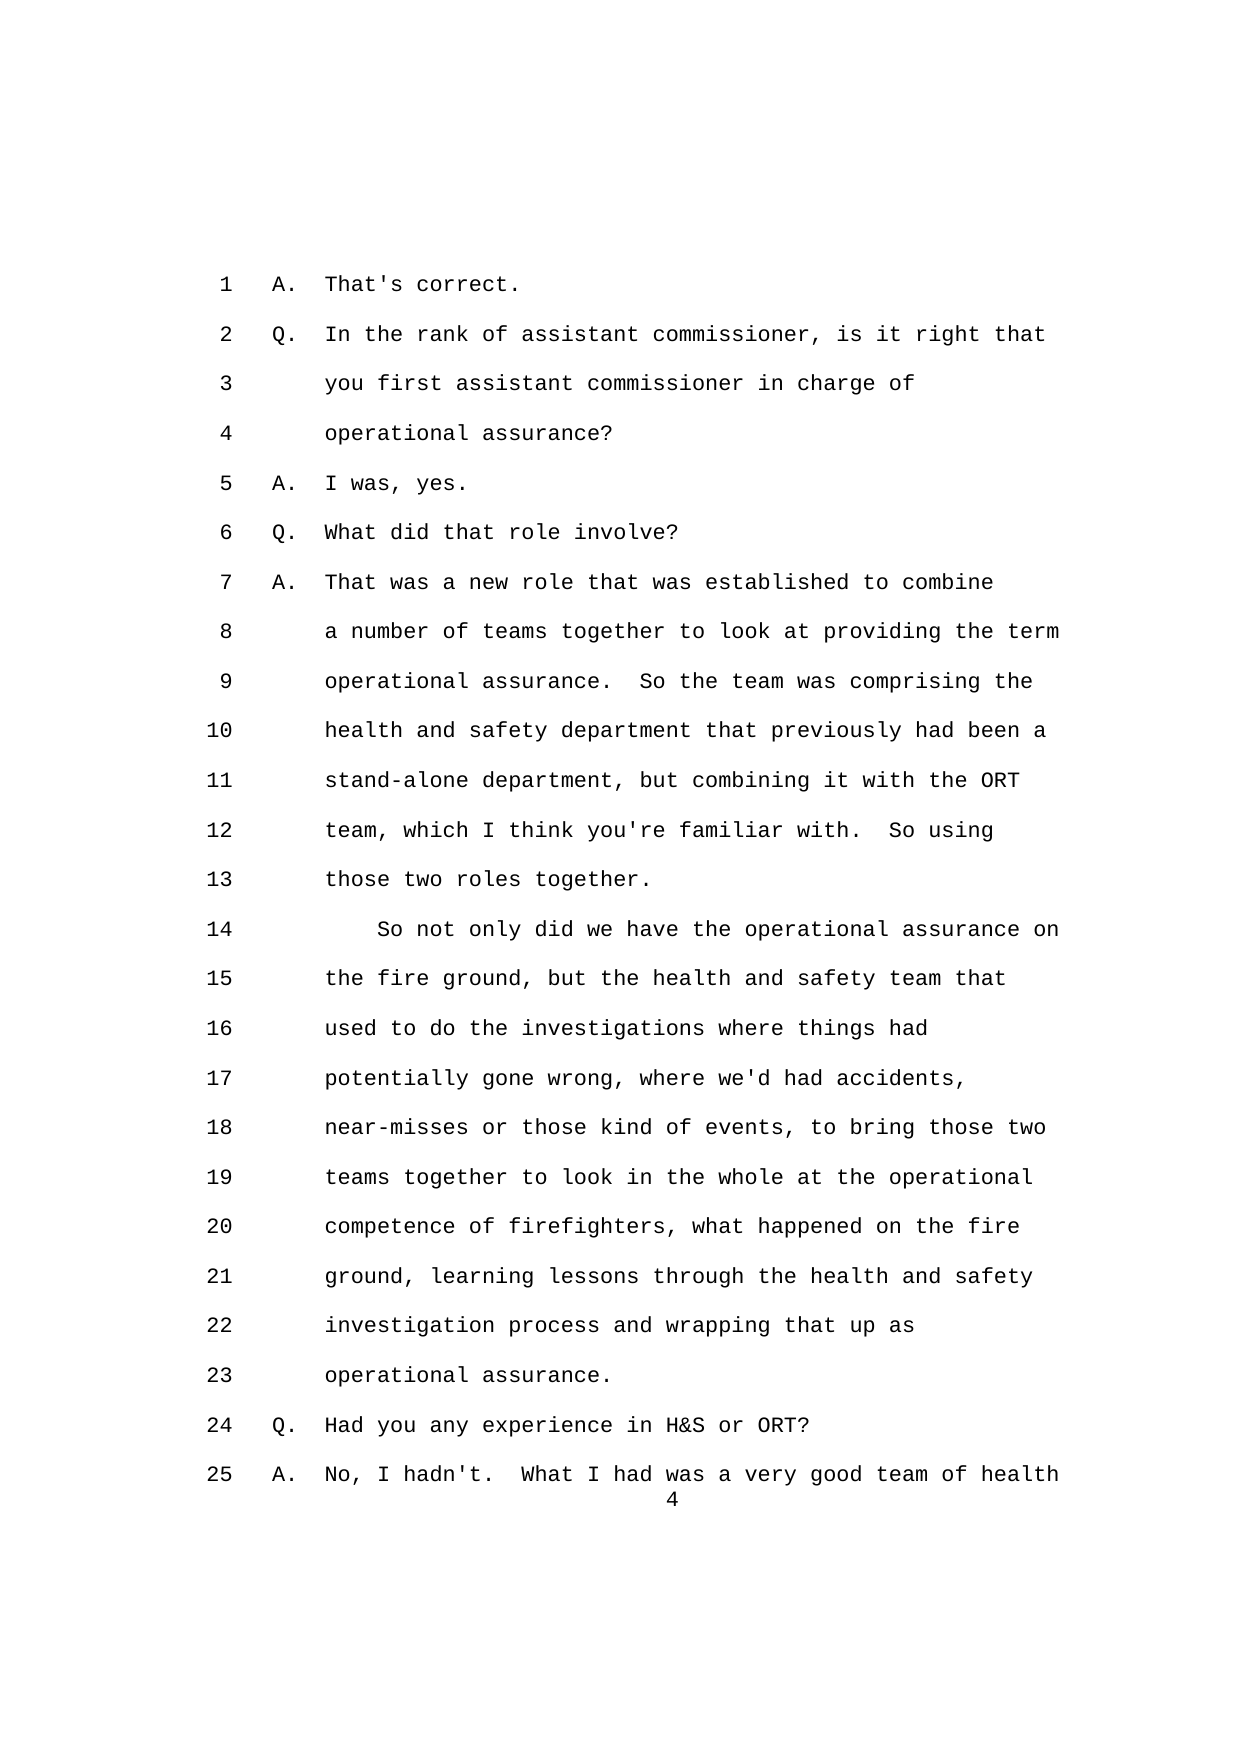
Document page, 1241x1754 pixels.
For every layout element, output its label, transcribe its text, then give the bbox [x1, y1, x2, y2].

text 5 A. I was, yes. [75, 472, 1165, 496]
text 14 So not only did we have the operational assurance on [75, 918, 1165, 943]
text 9 operational assurance. So the team was comprising the [75, 670, 1165, 695]
text 19 teams together to look in the whole at the operational [75, 1166, 1165, 1191]
text 10 health and safety department that previously had been a [75, 719, 1165, 744]
text 7 A. That was a new role that was established to combine [75, 571, 1165, 596]
text 22 investigation process and wrapping that up as [75, 1314, 1165, 1339]
text 24 Q. Had you any experience in H&S or ORT? [75, 1414, 1165, 1438]
text 1 A. That's correct. [75, 273, 1165, 298]
text 21 ground, learning lessons through the health and safety [75, 1265, 1165, 1290]
text 8 a number of teams together to look at providing the term [75, 620, 1165, 645]
text 23 operational assurance. [75, 1364, 1165, 1389]
text 3 you first assistant commissioner in charge of [75, 372, 1165, 397]
text 16 used to do the investigations where things had [75, 1017, 1165, 1042]
text 2 Q. In the rank of assistant commissioner, is it right that [75, 323, 1165, 348]
text 18 near-misses or those kind of events, to bring those two [75, 1116, 1165, 1141]
text 4 operational assurance? [75, 422, 1165, 447]
text 13 those two roles together. [75, 868, 1165, 893]
text 17 potentially gone wrong, where we'd had accidents, [75, 1067, 1165, 1091]
text 12 team, which I think you're familiar with. So using [75, 819, 1165, 843]
text 6 Q. What did that role involve? [75, 521, 1165, 546]
text 20 competence of firefighters, what happened on the fire [75, 1215, 1165, 1240]
text 4 [75, 1488, 1165, 1513]
text 11 stand-alone department, but combining it with the ORT [75, 769, 1165, 794]
text 25 A. No, I hadn't. What I had was a very good team of health [75, 1463, 1165, 1488]
text 15 the fire ground, but the health and safety team that [75, 967, 1165, 992]
